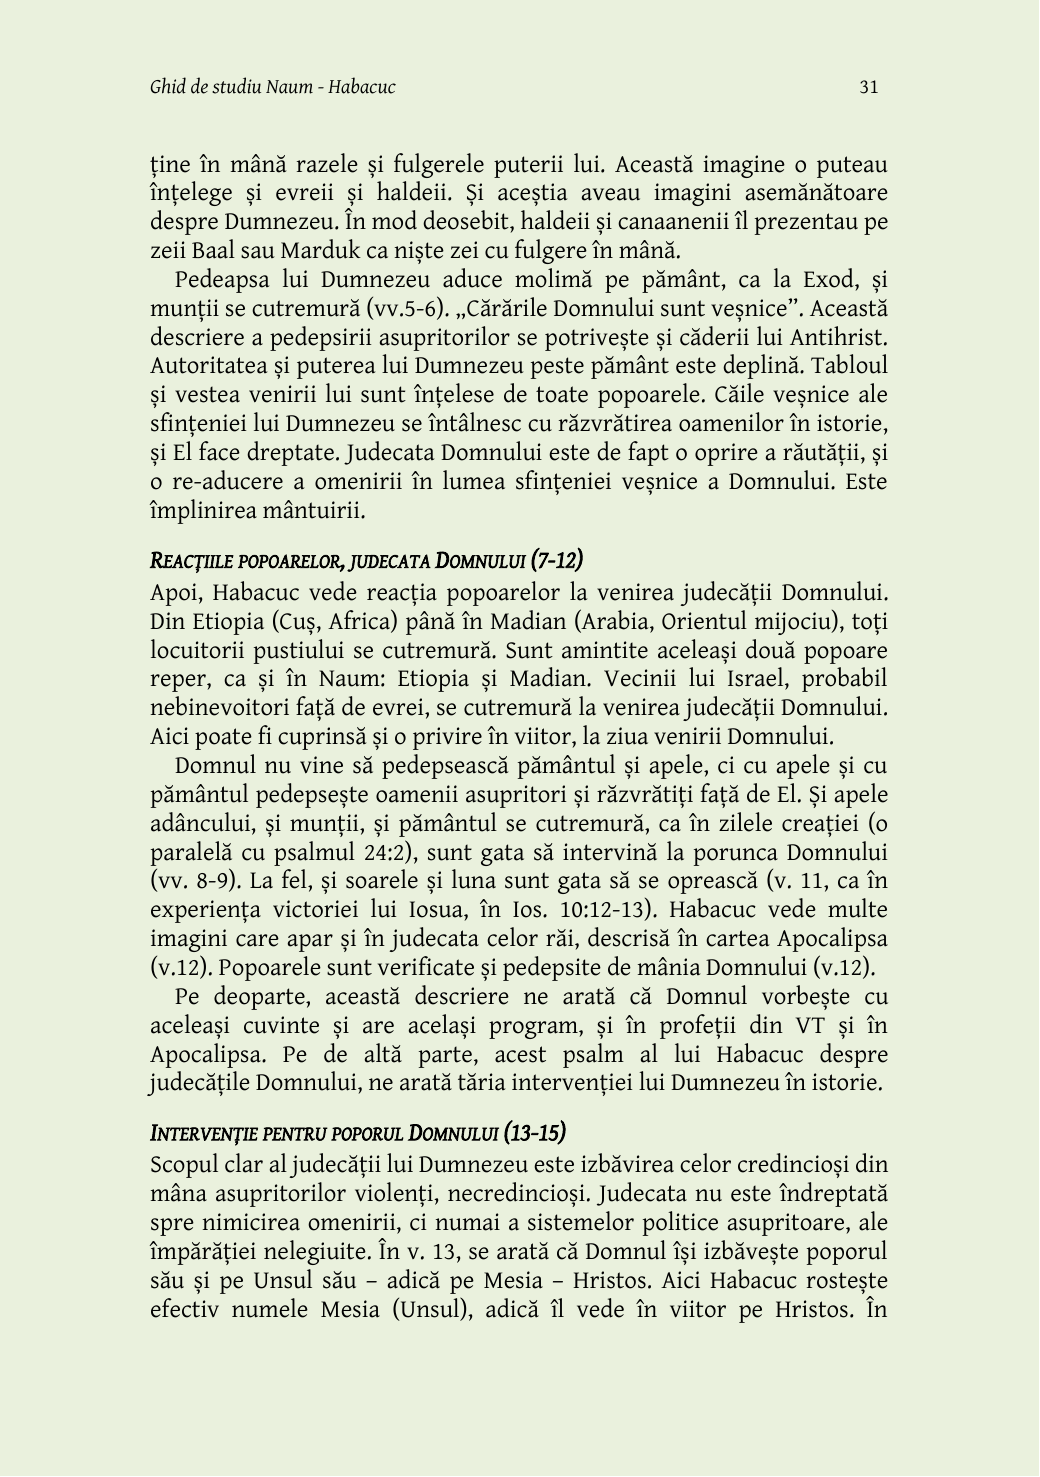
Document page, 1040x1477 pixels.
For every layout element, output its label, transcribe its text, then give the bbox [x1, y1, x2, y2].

subtitle Intervenție pentru poporul Domnului (13-15) [150, 1118, 889, 1147]
text Domnul nu vine să pedepsească pământul și apele, ci cu apele și cu pământul pedepsește oamenii asupritori și răzvrătiți față de El. Și apele adâncului, și munții, și pământul se cutremură, ca în zilele creației (o paralelă cu psalmul 24:2), sunt gata să intervină la porunca Domnului (vv. 8-9). La fel, și soarele și luna sunt gata să se oprească (v. 11, ca în experiența victoriei lui Iosua, în Ios. 10:12-13). Habacuc vede multe imagini care apar și în judecata celor răi, descrisă în cartea Apocalipsa (v.12). Popoarele sunt verificate și pedepsite de mânia Domnului (v.12). [150, 751, 889, 982]
text Pedeapsa lui Dumnezeu aduce molimă pe pământ, ca la Exod, și munții se cutremură (vv.5-6). „Cărările Domnului sunt veșnice”. Această descriere a pedepsirii asupritorilor se potrivește și căderii lui Antihrist. Autoritatea și puterea lui Dumnezeu peste pământ este deplină. Tabloul și vestea venirii lui sunt înțelese de toate popoarele. Căile veșnice ale sfințeniei lui Dumnezeu se întâlnesc cu răzvrătirea oamenilor în istorie, și El face dreptate. Judecata Domnului este de fapt o oprire a răutății, și o re-aducere a omenirii în lumea sfințeniei veșnice a Domnului. Este împlinirea mântuirii. [150, 265, 889, 525]
text Apoi, Habacuc vede reacția popoarelor la venirea judecății Domnului. Din Etiopia (Cuș, Africa) până în Madian (Arabia, Orientul mijociu), toți locuitorii pustiului se cutremură. Sunt amintite aceleași două popoare reper, ca și în Naum: Etiopia și Madian. Vecinii lui Israel, probabil nebinevoitori față de evrei, se cutremură la venirea judecății Domnului. Aici poate fi cuprinsă și o privire în viitor, la ziua venirii Domnului. [150, 578, 889, 751]
text Pe deoparte, această descriere ne arată că Domnul vorbește cu aceleași cuvinte și are același program, și în profeții din VT și în Apocalipsa. Pe de altă parte, acest psalm al lui Habacuc despre judecățile Domnului, ne arată tăria intervenției lui Dumnezeu în istorie. [150, 982, 889, 1098]
text Scopul clar al judecății lui Dumnezeu este izbăvirea celor credincioși din mâna asupritorilor violenți, necredincioși. Judecata nu este îndreptată spre nimicirea omenirii, ci numai a sistemelor politice asupritoare, ale împărăției nelegiuite. În v. 13, se arată că Domnul își izbăvește poporul său și pe Unsul său – adică pe Mesia – Hristos. Aici Habacuc rostește efectiv numele Mesia (Unsul), adică îl vede în viitor pe Hristos. În [150, 1151, 889, 1324]
subtitle Reacțiile popoarelor, judecata Domnului (7-12) [150, 546, 889, 574]
text ține în mână razele și fulgerele puterii lui. Această imagine o puteau înțelege și evreii și haldeii. Și aceștia aveau imagini asemănătoare despre Dumnezeu. În mod deosebit, haldeii și canaanenii îl prezentau pe zeii Baal sau Marduk ca niște zei cu fulgere în mână. [150, 150, 889, 265]
